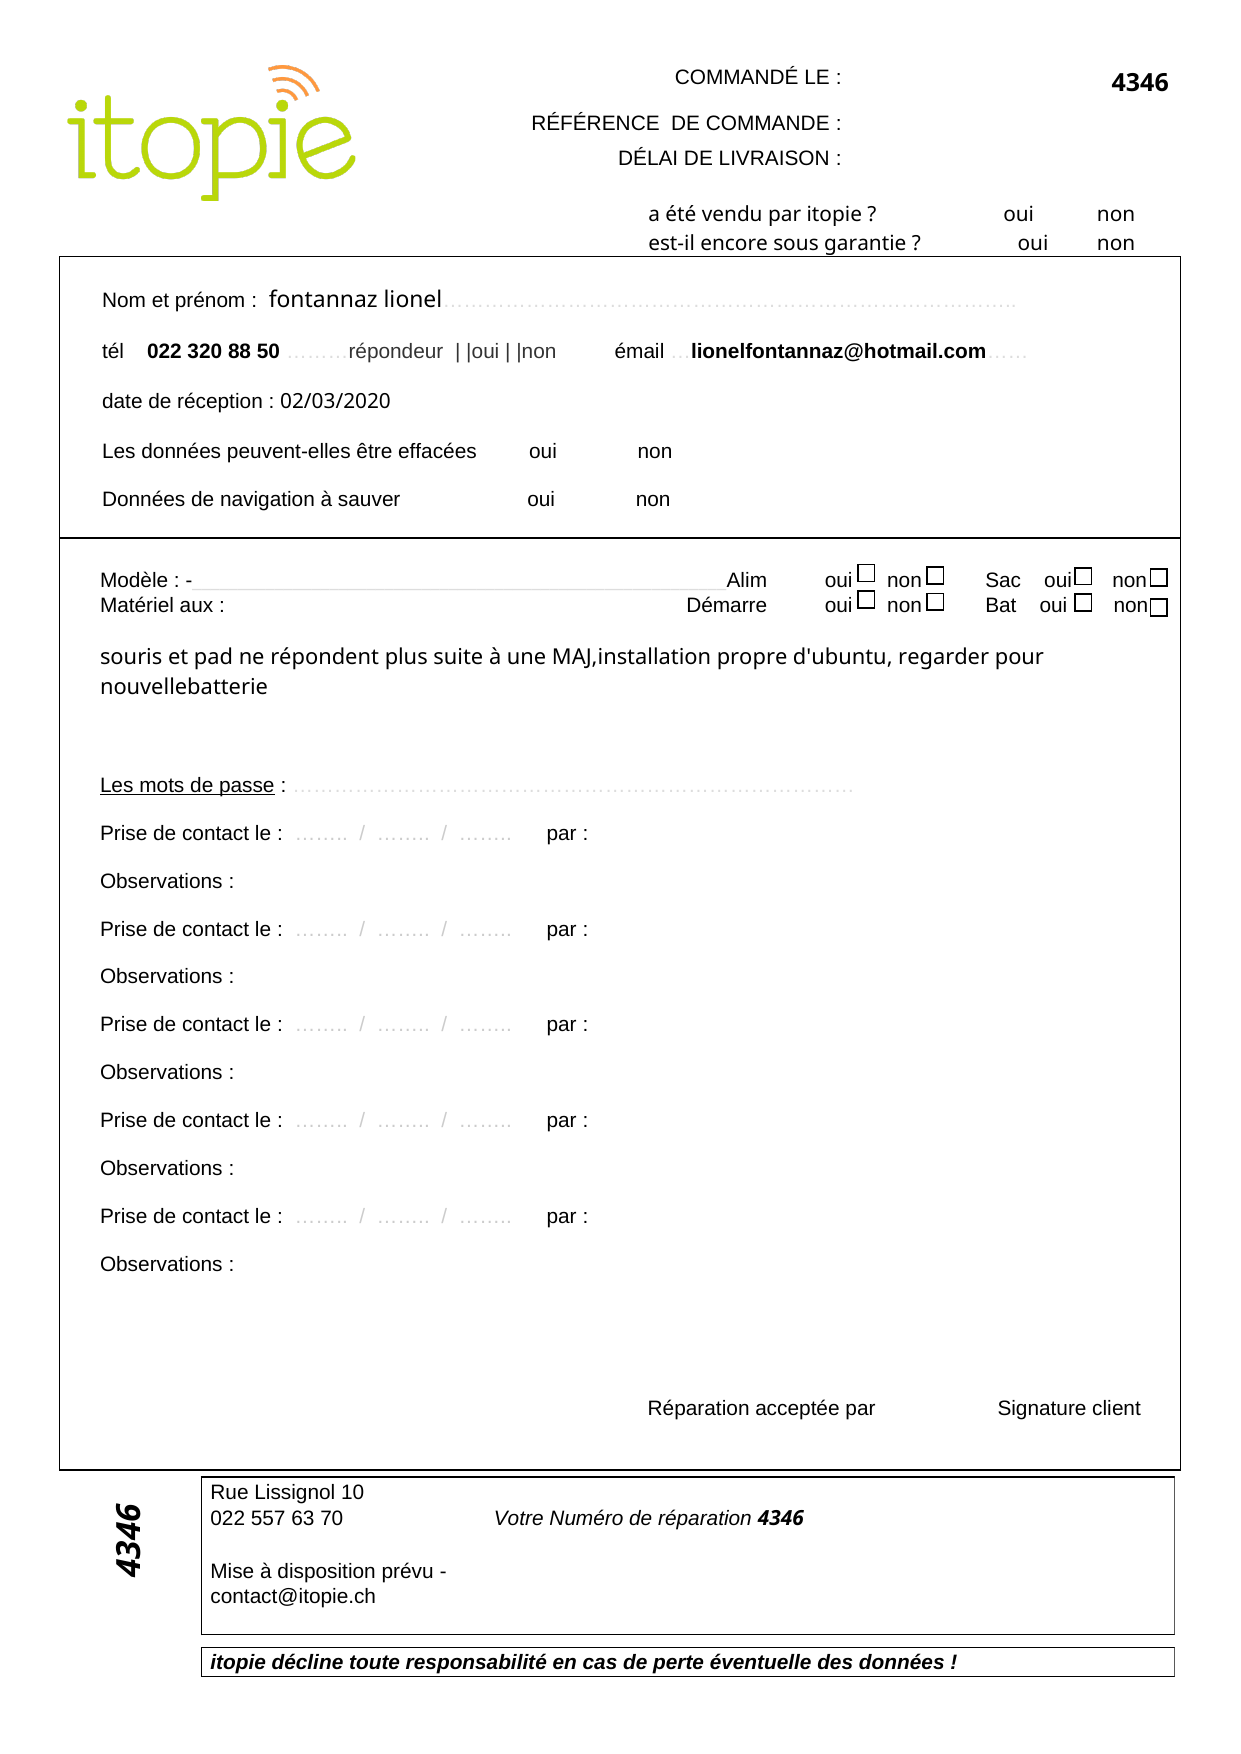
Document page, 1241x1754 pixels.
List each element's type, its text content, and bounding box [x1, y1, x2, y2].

text tél 022 320 88 50 ………répondeur | |oui | |non émail …lionelfontannaz@hotmail.com…… [60, 335, 1180, 362]
text Prise de contact le : …….. / …….. / …….. par : [60, 1105, 1180, 1132]
text Les mots de passe : ……………………………………………………………………… [60, 769, 1180, 797]
text souris et pad ne répondent plus suite à une MAJ,installation propre d'ubuntu, regarder pour nouvellebatterie [60, 638, 1180, 701]
text Modèle : - Alim oui non Sac oui non [60, 562, 856, 590]
text Données de navigation à sauver oui non [60, 484, 1180, 511]
table_cell [847, 105, 1180, 140]
text Observations : [60, 1057, 1180, 1084]
table_header COMMANDÉ LE : [490, 59, 847, 104]
table_header 4346 [847, 59, 1180, 104]
table_cell DÉLAI DE LIVRAISON : [490, 140, 847, 175]
text Prise de contact le : …….. / …….. / …….. par : [60, 1201, 1180, 1228]
text Modèle : - Alim oui non Sac oui non [879, 562, 925, 590]
text Observations : [60, 865, 1180, 892]
table_cell itopie décline toute responsabilité en cas de perte éventuelle des données ! [195, 1641, 1180, 1683]
text Modèle : - Alim oui non Sac oui non [948, 562, 1180, 590]
text Les données peuvent-elles être effacées oui non [60, 436, 1180, 463]
text Observations : [60, 1249, 1180, 1276]
text Matériel aux : Démarre oui non Bat oui non [60, 590, 1180, 617]
text est-il encore sous garantie ? oui non [59, 228, 1181, 256]
text Nom et prénom : fontannaz lionel……………………………………………………………………….. [60, 280, 1180, 314]
picture [67, 65, 356, 201]
text a été vendu par itopie ? oui non [59, 199, 1181, 228]
table_cell [847, 140, 1180, 175]
text Prise de contact le : …….. / …….. / …….. par : [60, 913, 1180, 940]
table_header 4346 [59, 1471, 195, 1683]
text Observations : [60, 1153, 1180, 1180]
text Prise de contact le : …….. / …….. / …….. par : [60, 817, 1180, 844]
table_cell RÉFÉRENCE DE COMMANDE : [490, 105, 847, 140]
text Prise de contact le : …….. / …….. / …….. par : [60, 1009, 1180, 1036]
text Observations : [60, 961, 1180, 988]
table_header Rue Lissignol 10 022 557 63 70 Votre Numéro de réparation 4346 Mise à disposition prévu - contact@itopie.ch [195, 1471, 1180, 1641]
text date de réception : 02/03/2020 [60, 383, 1180, 415]
text Réparation acceptée par Signature client [60, 1392, 1180, 1419]
